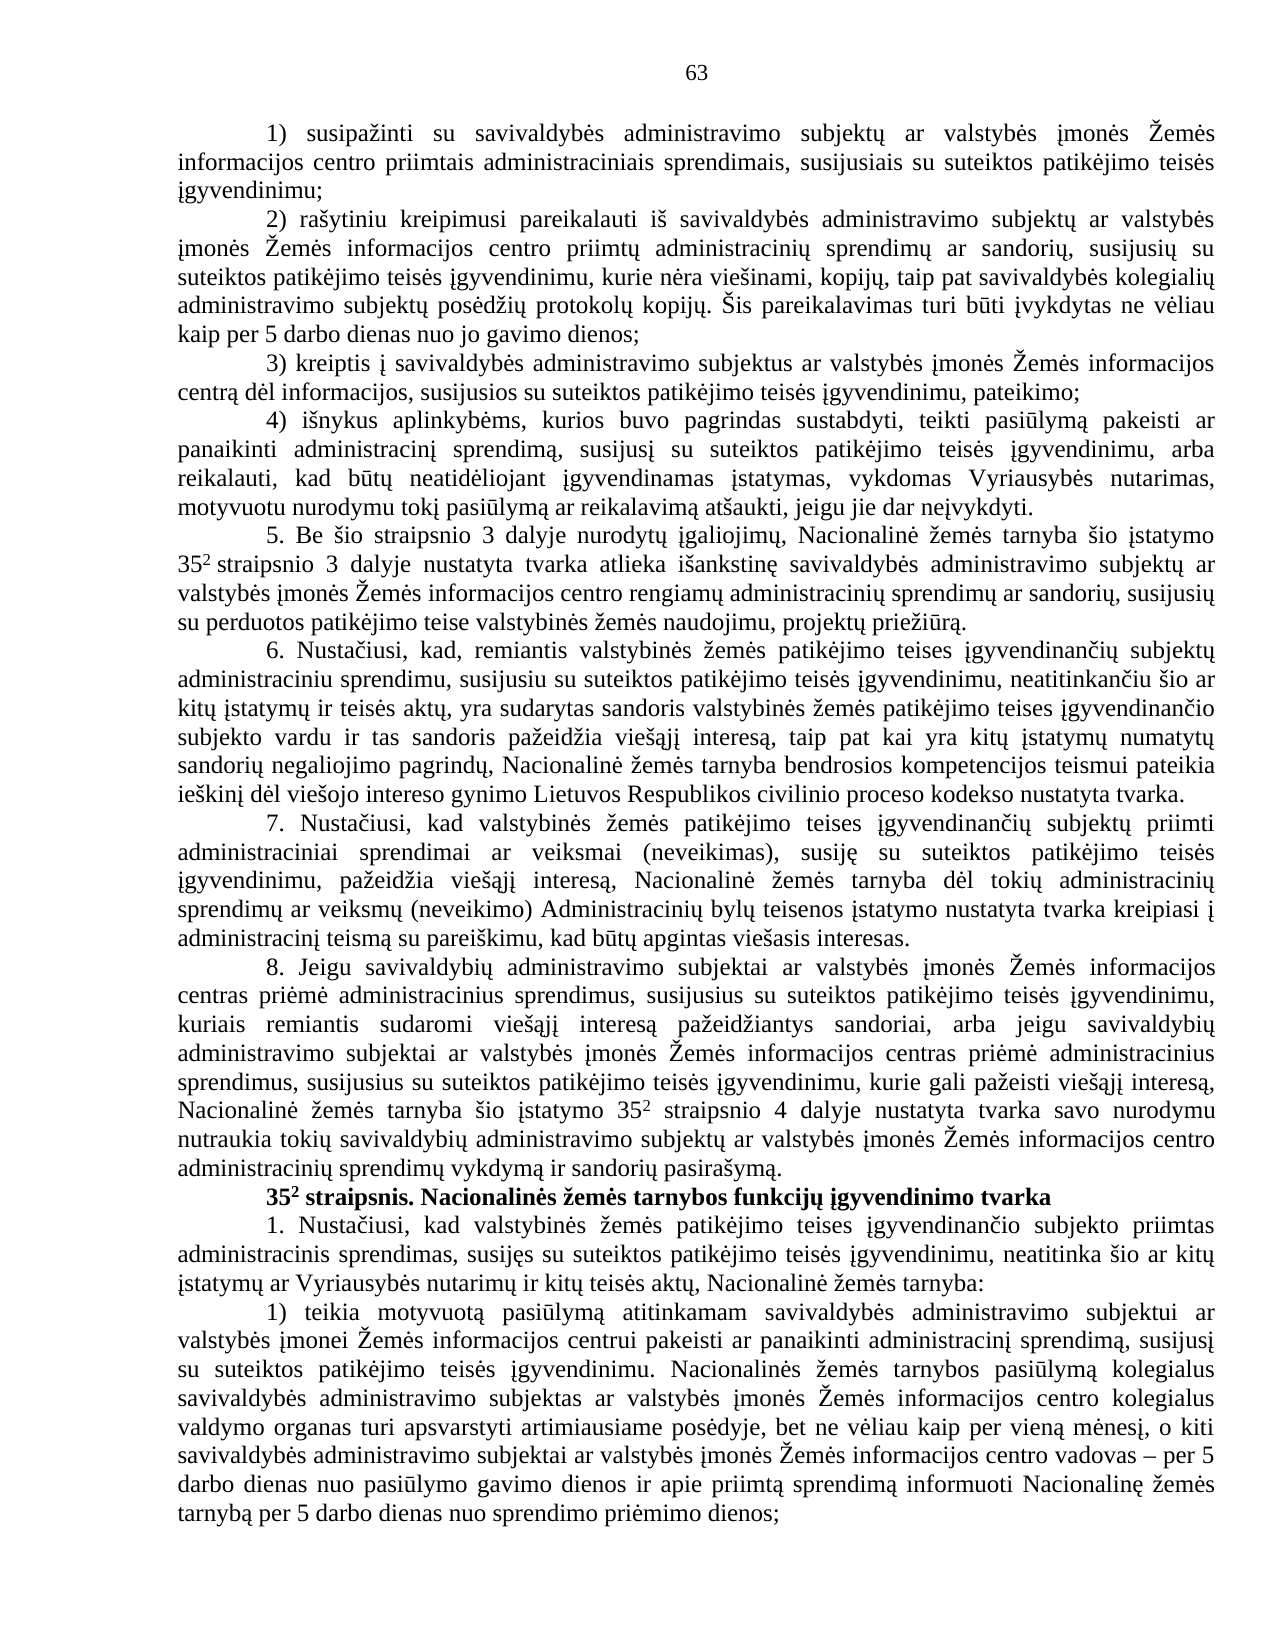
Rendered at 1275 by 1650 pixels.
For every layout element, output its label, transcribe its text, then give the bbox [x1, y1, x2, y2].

text 6. Nustačiusi, kad, remiantis valstybinės žemės patikėjimo teises įgyvendinančių subjektų administraciniu sprendimu, susijusiu su suteiktos patikėjimo teisės įgyvendinimu, neatitinkančiu šio ar kitų įstatymų ir teisės aktų, yra sudarytas sandoris valstybinės žemės patikėjimo teises įgyvendinančio subjekto vardu ir tas sandoris pažeidžia viešąjį interesą, taip pat kai yra kitų įstatymų numatytų sandorių negaliojimo pagrindų, Nacionalinė žemės tarnyba bendrosios kompetencijos teismui pateikia ieškinį dėl viešojo intereso gynimo Lietuvos Respublikos civilinio proceso kodekso nustatyta tvarka. [177, 636, 1216, 808]
text 1. Nustačiusi, kad valstybinės žemės patikėjimo teises įgyvendinančio subjekto priimtas administracinis sprendimas, susijęs su suteiktos patikėjimo teisės įgyvendinimu, neatitinka šio ar kitų įstatymų ar Vyriausybės nutarimų ir kitų teisės aktų, Nacionalinė žemės tarnyba: [177, 1211, 1216, 1297]
text 352 straipsnis. Nacionalinės žemės tarnybos funkcijų įgyvendinimo tvarka [177, 1182, 1216, 1211]
text 7. Nustačiusi, kad valstybinės žemės patikėjimo teises įgyvendinančių subjektų priimti administraciniai sprendimai ar veiksmai (neveikimas), susiję su suteiktos patikėjimo teisės įgyvendinimu, pažeidžia viešąjį interesą, Nacionalinė žemės tarnyba dėl tokių administracinių sprendimų ar veiksmų (neveikimo) Administracinių bylų teisenos įstatymo nustatyta tvarka kreipiasi į administracinį teismą su pareiškimu, kad būtų apgintas viešasis interesas. [177, 808, 1216, 952]
text 1) teikia motyvuotą pasiūlymą atitinkamam savivaldybės administravimo subjektui ar valstybės įmonei Žemės informacijos centrui pakeisti ar panaikinti administracinį sprendimą, susijusį su suteiktos patikėjimo teisės įgyvendinimu. Nacionalinės žemės tarnybos pasiūlymą kolegialus savivaldybės administravimo subjektas ar valstybės įmonės Žemės informacijos centro kolegialus valdymo organas turi apsvarstyti artimiausiame posėdyje, bet ne vėliau kaip per vieną mėnesį, o kiti savivaldybės administravimo subjektai ar valstybės įmonės Žemės informacijos centro vadovas – per 5 darbo dienas nuo pasiūlymo gavimo dienos ir apie priimtą sprendimą informuoti Nacionalinę žemės tarnybą per 5 darbo dienas nuo sprendimo priėmimo dienos; [177, 1297, 1216, 1527]
text 8. Jeigu savivaldybių administravimo subjektai ar valstybės įmonės Žemės informacijos centras priėmė administracinius sprendimus, susijusius su suteiktos patikėjimo teisės įgyvendinimu, kuriais remiantis sudaromi viešąjį interesą pažeidžiantys sandoriai, arba jeigu savivaldybių administravimo subjektai ar valstybės įmonės Žemės informacijos centras priėmė administracinius sprendimus, susijusius su suteiktos patikėjimo teisės įgyvendinimu, kurie gali pažeisti viešąjį interesą, Nacionalinė žemės tarnyba šio įstatymo 352 straipsnio 4 dalyje nustatyta tvarka savo nurodymu nutraukia tokių savivaldybių administravimo subjektų ar valstybės įmonės Žemės informacijos centro administracinių sprendimų vykdymą ir sandorių pasirašymą. [177, 952, 1216, 1182]
text 1) susipažinti su savivaldybės administravimo subjektų ar valstybės įmonės Žemės informacijos centro priimtais administraciniais sprendimais, susijusiais su suteiktos patikėjimo teisės įgyvendinimu; [177, 118, 1216, 204]
text 3) kreiptis į savivaldybės administravimo subjektus ar valstybės įmonės Žemės informacijos centrą dėl informacijos, susijusios su suteiktos patikėjimo teisės įgyvendinimu, pateikimo; [177, 348, 1216, 406]
text 4) išnykus aplinkybėms, kurios buvo pagrindas sustabdyti, teikti pasiūlymą pakeisti ar panaikinti administracinį sprendimą, susijusį su suteiktos patikėjimo teisės įgyvendinimu, arba reikalauti, kad būtų neatidėliojant įgyvendinamas įstatymas, vykdomas Vyriausybės nutarimas, motyvuotu nurodymu tokį pasiūlymą ar reikalavimą atšaukti, jeigu jie dar neįvykdyti. [177, 406, 1216, 521]
text 5. Be šio straipsnio 3 dalyje nurodytų įgaliojimų, Nacionalinė žemės tarnyba šio įstatymo 352 straipsnio 3 dalyje nustatyta tvarka atlieka išankstinę savivaldybės administravimo subjektų ar valstybės įmonės Žemės informacijos centro rengiamų administracinių sprendimų ar sandorių, susijusių su perduotos patikėjimo teise valstybinės žemės naudojimu, projektų priežiūrą. [177, 521, 1216, 636]
text 2) rašytiniu kreipimusi pareikalauti iš savivaldybės administravimo subjektų ar valstybės įmonės Žemės informacijos centro priimtų administracinių sprendimų ar sandorių, susijusių su suteiktos patikėjimo teisės įgyvendinimu, kurie nėra viešinami, kopijų, taip pat savivaldybės kolegialių administravimo subjektų posėdžių protokolų kopijų. Šis pareikalavimas turi būti įvykdytas ne vėliau kaip per 5 darbo dienas nuo jo gavimo dienos; [177, 204, 1216, 348]
